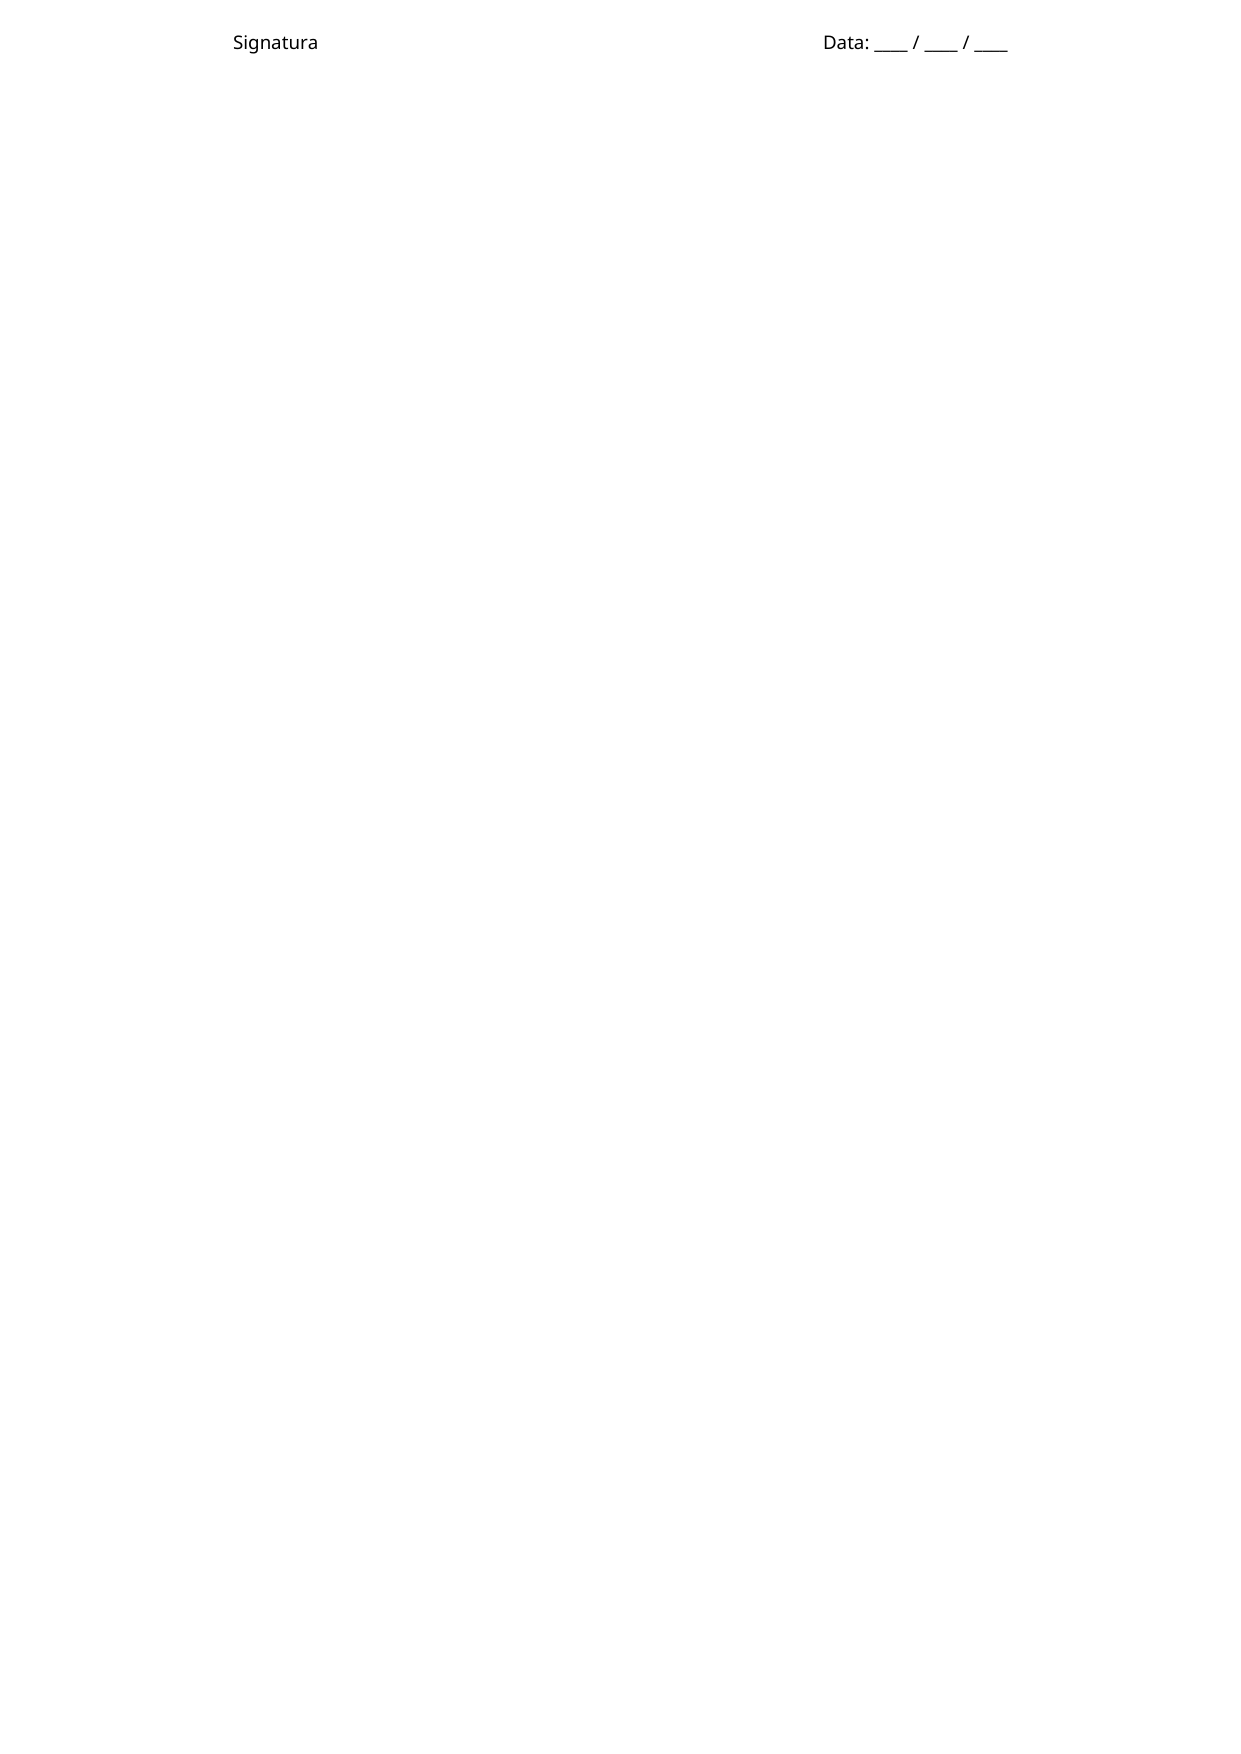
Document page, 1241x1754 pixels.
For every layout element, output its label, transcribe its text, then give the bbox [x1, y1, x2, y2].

text Signatura Data: ____ / ____ / ____ [59, 29, 1181, 55]
